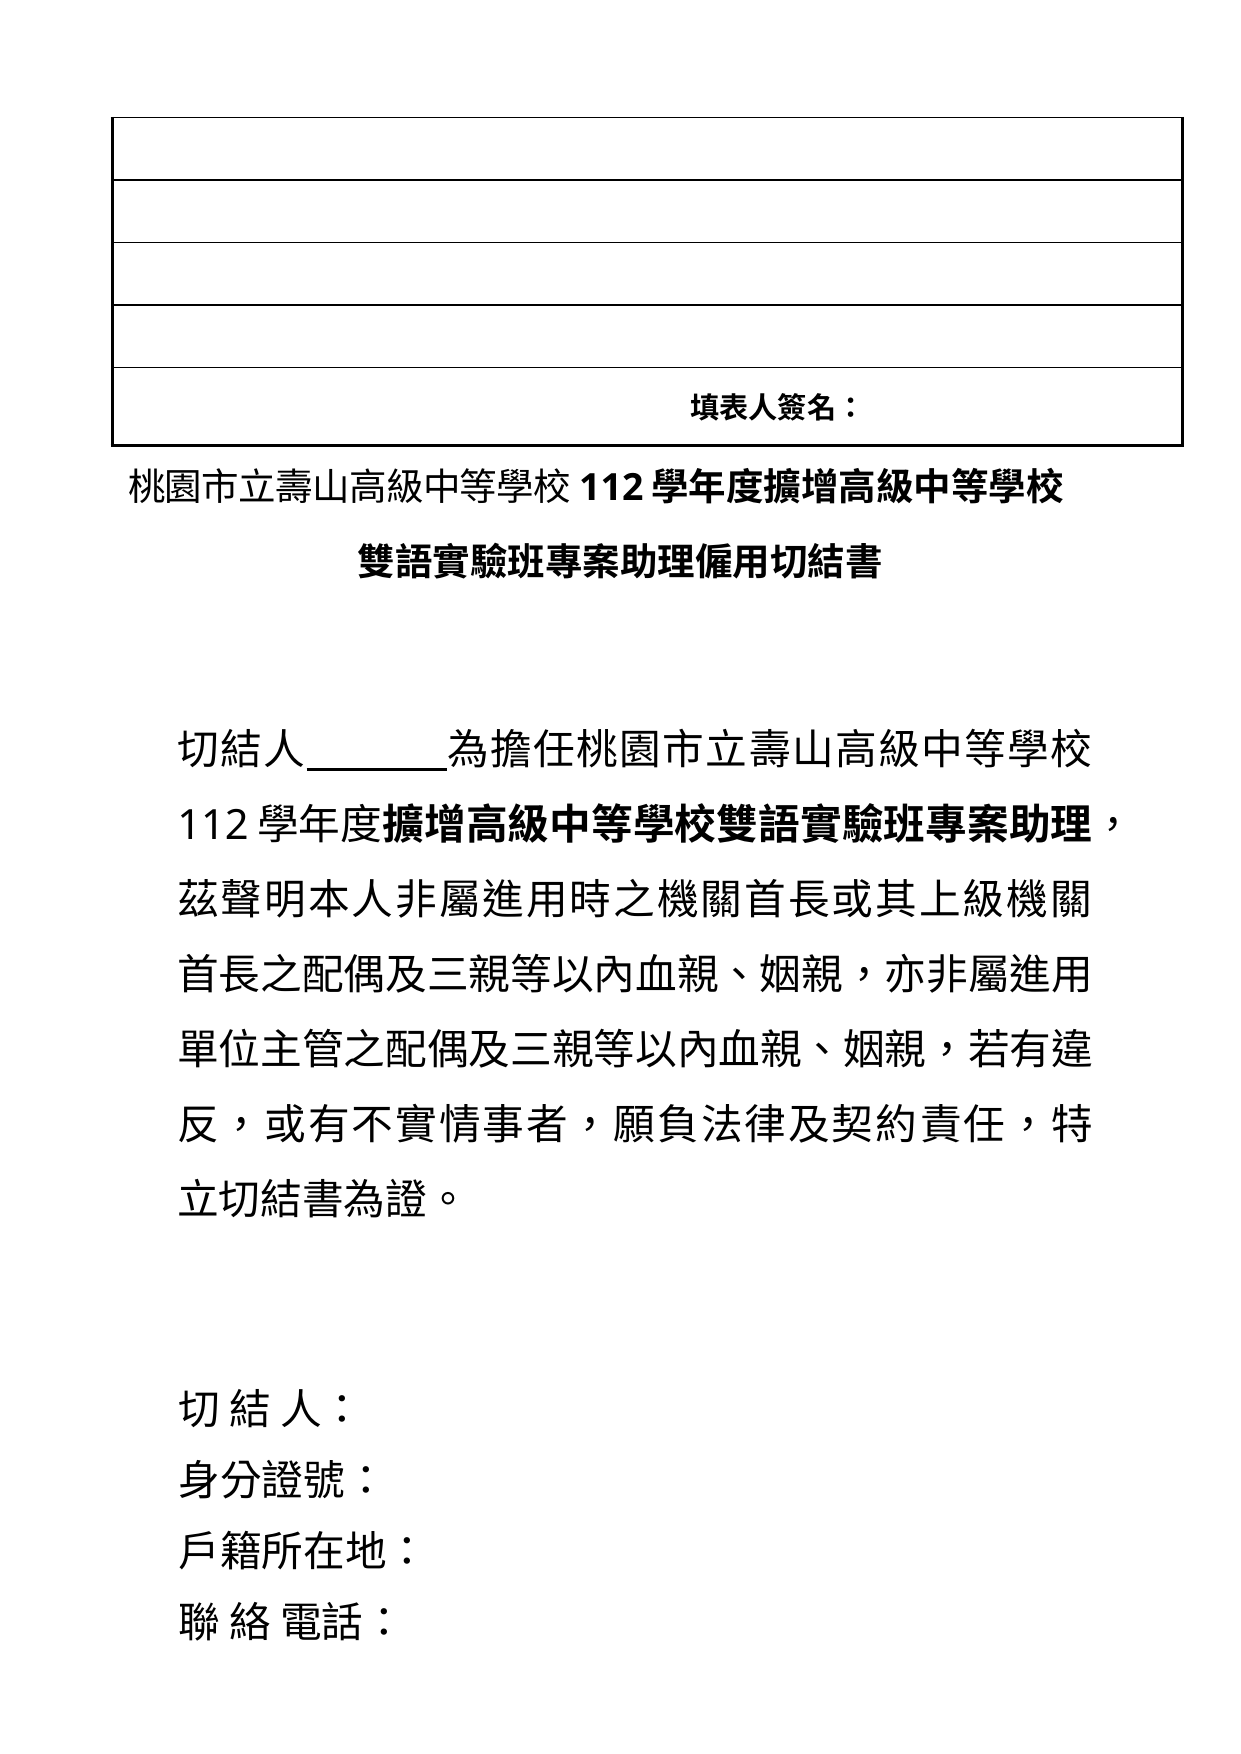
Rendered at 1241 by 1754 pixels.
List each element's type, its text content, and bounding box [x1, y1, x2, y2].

text 身分證號： [178, 1439, 1066, 1509]
table_cell [114, 243, 1181, 304]
text 雙語實驗班專案助理僱用切結書 [118, 522, 1122, 597]
table_cell [114, 181, 1181, 242]
table_cell [114, 306, 1181, 367]
table_cell [114, 118, 1181, 179]
table_cell 填表人簽名： [114, 368, 1181, 443]
text 桃園市立壽山高級中等學校 112學年度擴增高級中等學校 [118, 447, 1122, 522]
text 切結人 為擔任桃園市立壽山高級中等學校112學年度擴增高級中等學校雙語實驗班專案助理，茲聲明本人非屬進用時之機關首長或其上級機關首長之配偶及三親等以內血親、姻親，亦非屬進用單位主管之配偶及三親等以內血親、姻親，若有違反，或有不實情事者，願負法律及契約責任，特立切結書為證。 [177, 709, 1093, 1234]
text 聯 絡 電話： [178, 1580, 1066, 1651]
text 切 結 人： [178, 1368, 1066, 1439]
text 戶籍所在地： [178, 1509, 1066, 1580]
